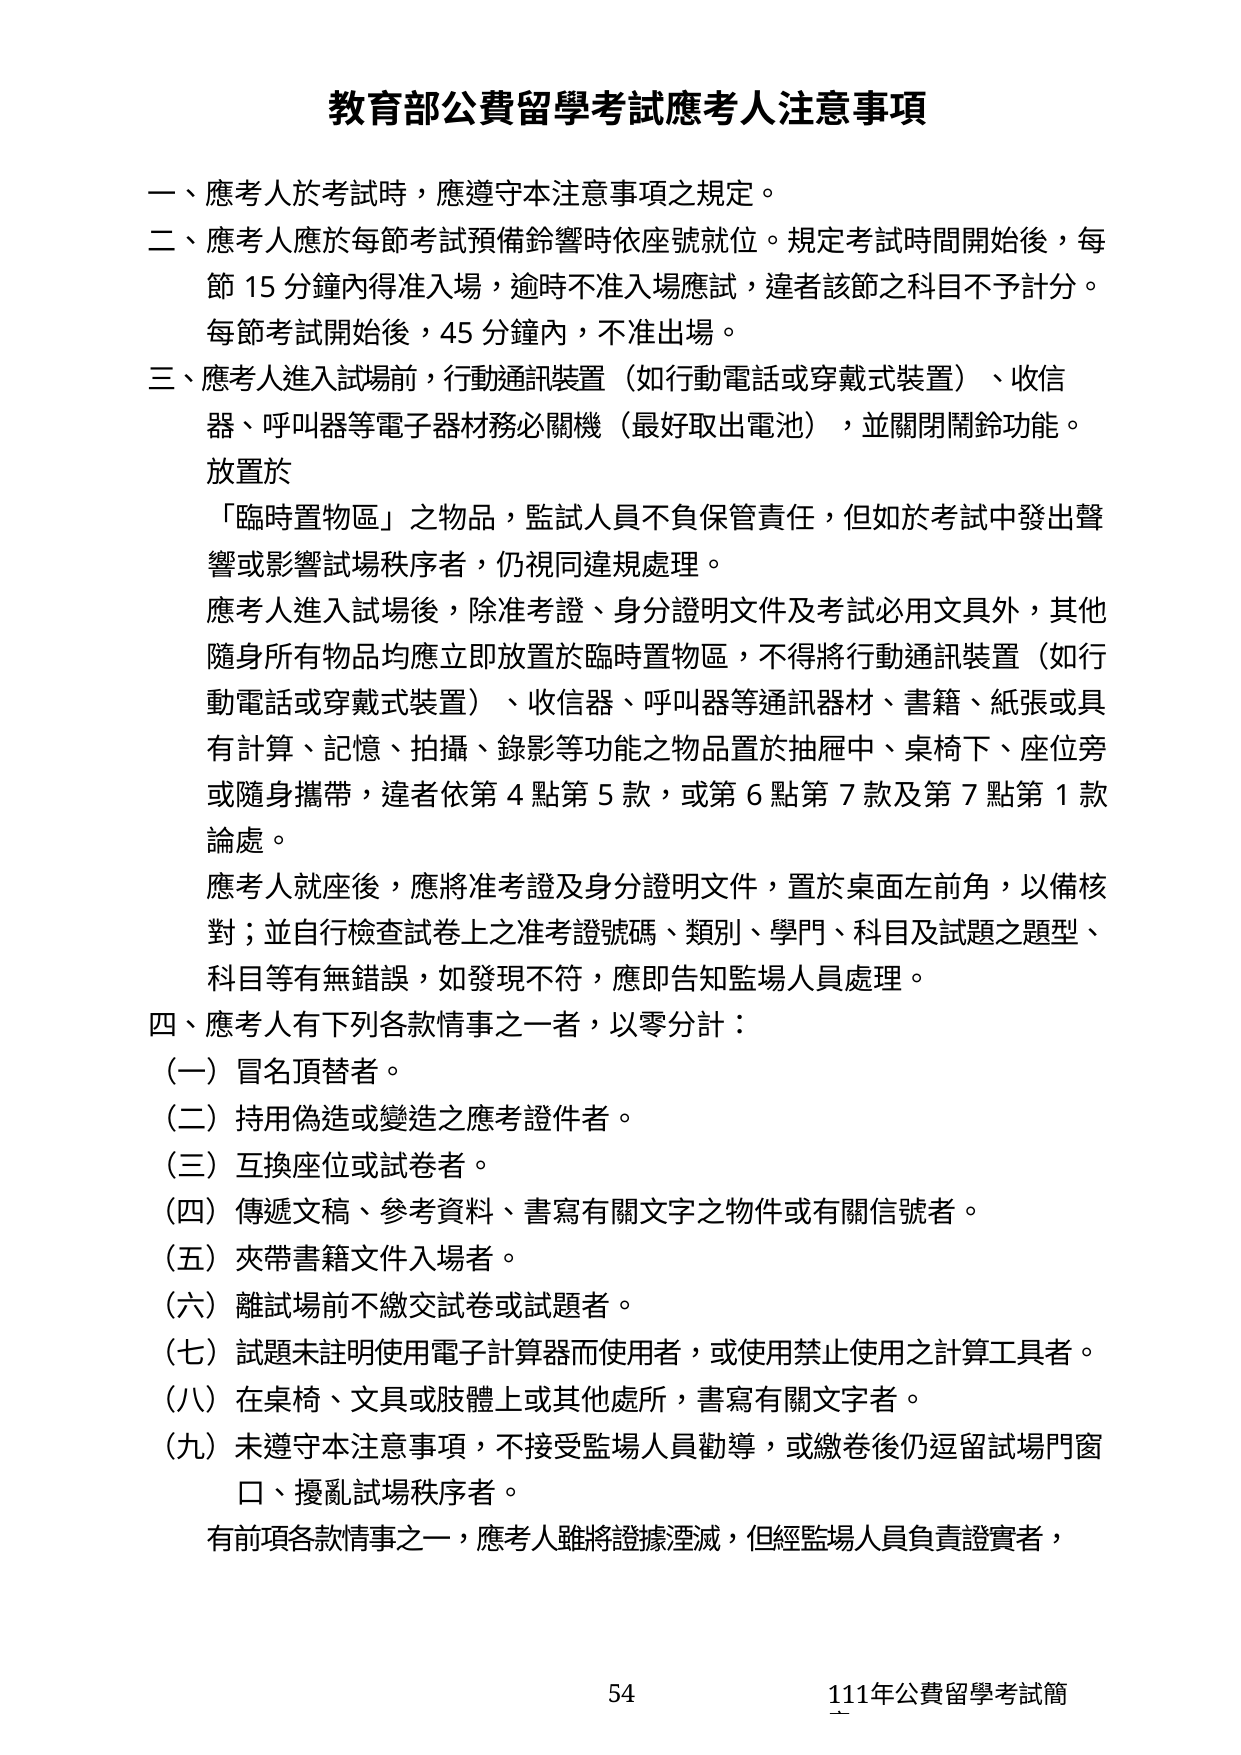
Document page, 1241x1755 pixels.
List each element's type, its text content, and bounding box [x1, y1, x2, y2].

text （一）冒名頂替者。 [148, 1051, 1197, 1091]
text 「臨時置物區」之物品，監試人員不負保管責任，但如於考試中發出聲響或影響試場秩序者，仍視同違規處理。 [207, 497, 1109, 583]
text （三）互換座位或試卷者。 [148, 1145, 1197, 1185]
text （八）在桌椅、文具或肢體上或其他處所，書寫有關文字者。 [148, 1379, 1197, 1419]
text 有前項各款情事之一，應考人雖將證據湮滅，但經監場人員負責證實者， [206, 1518, 1197, 1558]
text （五）夾帶書籍文件入場者。 [148, 1238, 1197, 1278]
subtitle 教育部公費留學考試應考人注意事項 [74, 73, 1182, 134]
text 應考人就座後，應將准考證及身分證明文件，置於桌面左前角，以備核對；並自行檢查試卷上之准考證號碼、類別、學門、科目及試題之題型、科目等有無錯誤，如發現不符，應即告知監場人員處理。 [206, 866, 1108, 998]
text （七）試題未註明使用電子計算器而使用者，或使用禁止使用之計算工具者。 [148, 1332, 1197, 1372]
text （九）未遵守本注意事項，不接受監場人員勸導，或繳卷後仍逗留試場門窗口、擾亂試場秩序者。 [148, 1426, 1108, 1512]
text （六）離試場前不繳交試卷或試題者。 [148, 1286, 1197, 1325]
text 一、應考人於考試時，應遵守本注意事項之規定。 [148, 173, 1197, 213]
text 應考人進入試場後，除准考證、身分證明文件及考試必用文具外，其他隨身所有物品均應立即放置於臨時置物區，不得將行動通訊裝置（如行動電話或穿戴式裝置）、收信器、呼叫器等通訊器材、書籍、紙張或具有計算、記憶、拍攝、錄影等功能之物品置於抽屜中、桌椅下、座位旁或隨身攜帶，違者依第 4 點第 5 款，或第 6 點第 7 款及第 7 點第 1 款論處。 [206, 590, 1108, 859]
text （二）持用偽造或變造之應考證件者。 [148, 1098, 1197, 1138]
text 三、應考人進入試場前，行動通訊裝置（如行動電話或穿戴式裝置）、收信器、呼叫器等電子器材務必關機（最好取出電池），並關閉鬧鈴功能。放置於 [148, 358, 1109, 491]
text （四）傳遞文稿、參考資料、書寫有關文字之物件或有關信號者。 [148, 1192, 1197, 1231]
text 二、應考人應於每節考試預備鈴響時依座號就位。規定考試時間開始後，每節 15 分鐘內得准入場，逾時不准入場應試，違者該節之科目不予計分。每節考試開始後，45 分鐘內，不准出場。 [148, 220, 1108, 352]
text 四、應考人有下列各款情事之一者，以零分計： [148, 1004, 1197, 1044]
